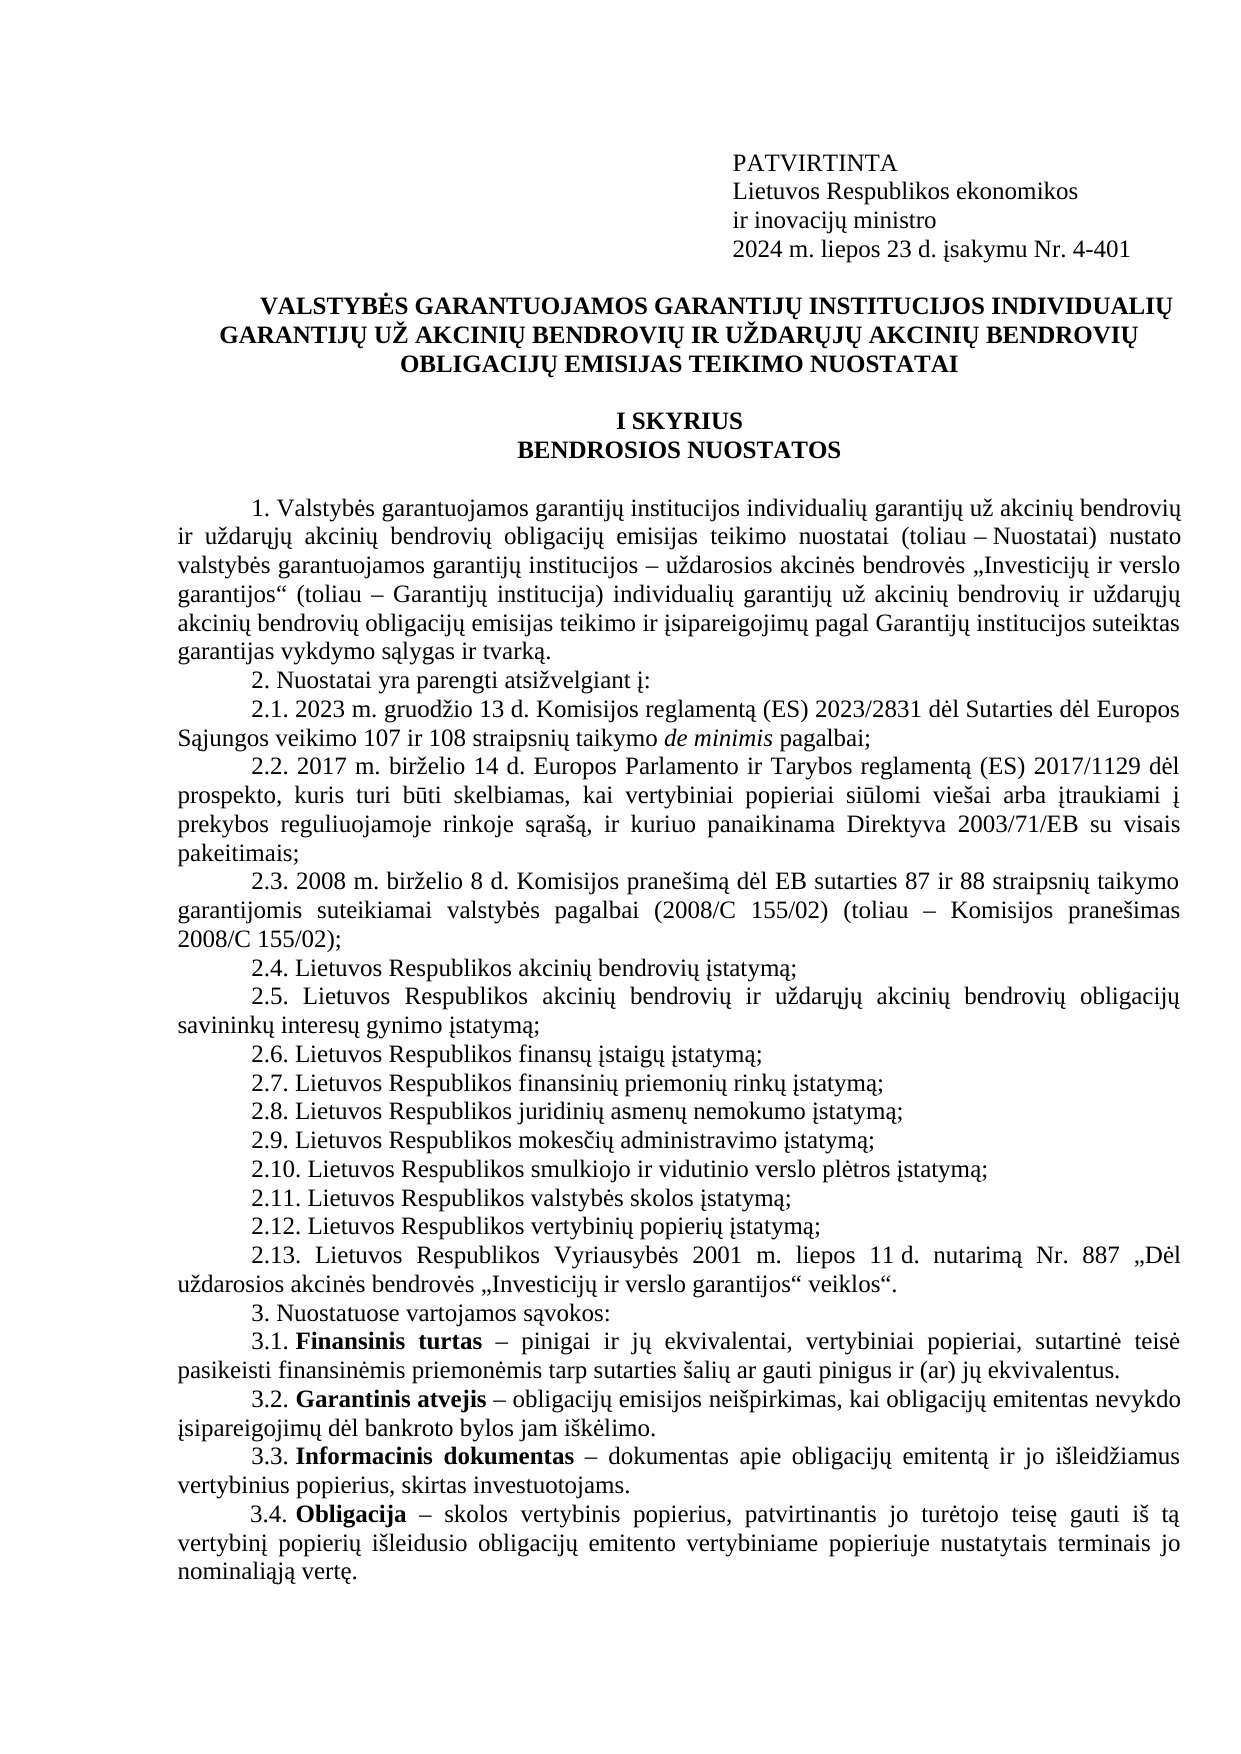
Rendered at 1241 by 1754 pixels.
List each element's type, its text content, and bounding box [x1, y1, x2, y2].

text 2024 m. liepos 23 d. įsakymu Nr. 4-401 [177, 234, 1181, 263]
text 2.8. Lietuvos Respublikos juridinių asmenų nemokumo įstatymą; [177, 1096, 1181, 1125]
text 2.5. Lietuvos Respublikos akcinių bendrovių ir uždarųjų akcinių bendrovių obligacijų savininkų interesų gynimo įstatymą; [177, 981, 1181, 1039]
text VALSTYBĖS GARANTUOJAMOS GARANTIJŲ INSTITUCIJOS INDIVIDUALIŲ garantijų už AKCINIŲ bendrovių IR UŽDARŲJŲ AKCINIŲ BENDROVIŲ obligacijų emisijas teikimo nuostatai [177, 291, 1181, 378]
text 2.9. Lietuvos Respublikos mokesčių administravimo įstatymą; [177, 1125, 1181, 1154]
text BENDROSIOS NUOSTATOS [177, 435, 1181, 464]
text 2.4. Lietuvos Respublikos akcinių bendrovių įstatymą; [177, 953, 1181, 981]
text 2.6. Lietuvos Respublikos finansų įstaigų įstatymą; [177, 1039, 1181, 1068]
text 2.13. Lietuvos Respublikos Vyriausybės 2001 m. liepos 11 d. nutarimą Nr. 887 „Dėl uždarosios akcinės bendrovės „Investicijų ir verslo garantijos“ veiklos“. [177, 1240, 1181, 1298]
text 3.1. Finansinis turtas – pinigai ir jų ekvivalentai, vertybiniai popieriai, sutartinė teisė pasikeisti finansinėmis priemonėmis tarp sutarties šalių ar gauti pinigus ir (ar) jų ekvivalentus. [177, 1326, 1181, 1384]
text 2.10. Lietuvos Respublikos smulkiojo ir vidutinio verslo plėtros įstatymą; [177, 1154, 1181, 1183]
text PATVIRTINTA [177, 148, 1181, 176]
text 2.2. 2017 m. birželio 14 d. Europos Parlamento ir Tarybos reglamentą (ES) 2017/1129 dėl prospekto, kuris turi būti skelbiamas, kai vertybiniai popieriai siūlomi viešai arba įtraukiami į prekybos reguliuojamoje rinkoje sąrašą, ir kuriuo panaikinama Direktyva 2003/71/EB su visais pakeitimais; [177, 751, 1181, 866]
text 2.12. Lietuvos Respublikos vertybinių popierių įstatymą; [177, 1211, 1181, 1240]
text 3.3. Informacinis dokumentas – dokumentas apie obligacijų emitentą ir jo išleidžiamus vertybinius popierius, skirtas investuotojams. [177, 1441, 1181, 1499]
text ir inovacijų ministro [177, 205, 1181, 234]
text 2.1. 2023 m. gruodžio 13 d. Komisijos reglamentą (ES) 2023/2831 dėl Sutarties dėl Europos Sąjungos veikimo 107 ir 108 straipsnių taikymo de minimis pagalbai; [177, 694, 1181, 751]
text 2.7. Lietuvos Respublikos finansinių priemonių rinkų įstatymą; [177, 1068, 1181, 1096]
text I SKYRIUS [177, 406, 1181, 435]
text 3.4. Obligacija – skolos vertybinis popierius, patvirtinantis jo turėtojo teisę gauti iš tą vertybinį popierių išleidusio obligacijų emitento vertybiniame popieriuje nustatytais terminais jo nominaliąją vertę. [177, 1499, 1181, 1585]
text 3. Nuostatuose vartojamos sąvokos: [177, 1298, 1181, 1326]
text 3.2. Garantinis atvejis – obligacijų emisijos neišpirkimas, kai obligacijų emitentas nevykdo įsipareigojimų dėl bankroto bylos jam iškėlimo. [177, 1384, 1181, 1441]
text 2.11. Lietuvos Respublikos valstybės skolos įstatymą; [177, 1183, 1181, 1211]
text Lietuvos Respublikos ekonomikos [177, 176, 1181, 205]
text 2.3. 2008 m. birželio 8 d. Komisijos pranešimą dėl EB sutarties 87 ir 88 straipsnių taikymo garantijomis suteikiamai valstybės pagalbai (2008/C 155/02) (toliau – Komisijos pranešimas 2008/C 155/02); [177, 866, 1181, 953]
text 2. Nuostatai yra parengti atsižvelgiant į: [177, 665, 1181, 694]
text 1. Valstybės garantuojamos garantijų institucijos individualių garantijų už akcinių bendrovių ir uždarųjų akcinių bendrovių obligacijų emisijas teikimo nuostatai (toliau – Nuostatai) nustato valstybės garantuojamos garantijų institucijos – uždarosios akcinės bendrovės „Investicijų ir verslo garantijos“ (toliau – Garantijų institucija) individualių garantijų už akcinių bendrovių ir uždarųjų akcinių bendrovių obligacijų emisijas teikimo ir įsipareigojimų pagal Garantijų institucijos suteiktas garantijas vykdymo sąlygas ir tvarką. [177, 493, 1181, 665]
